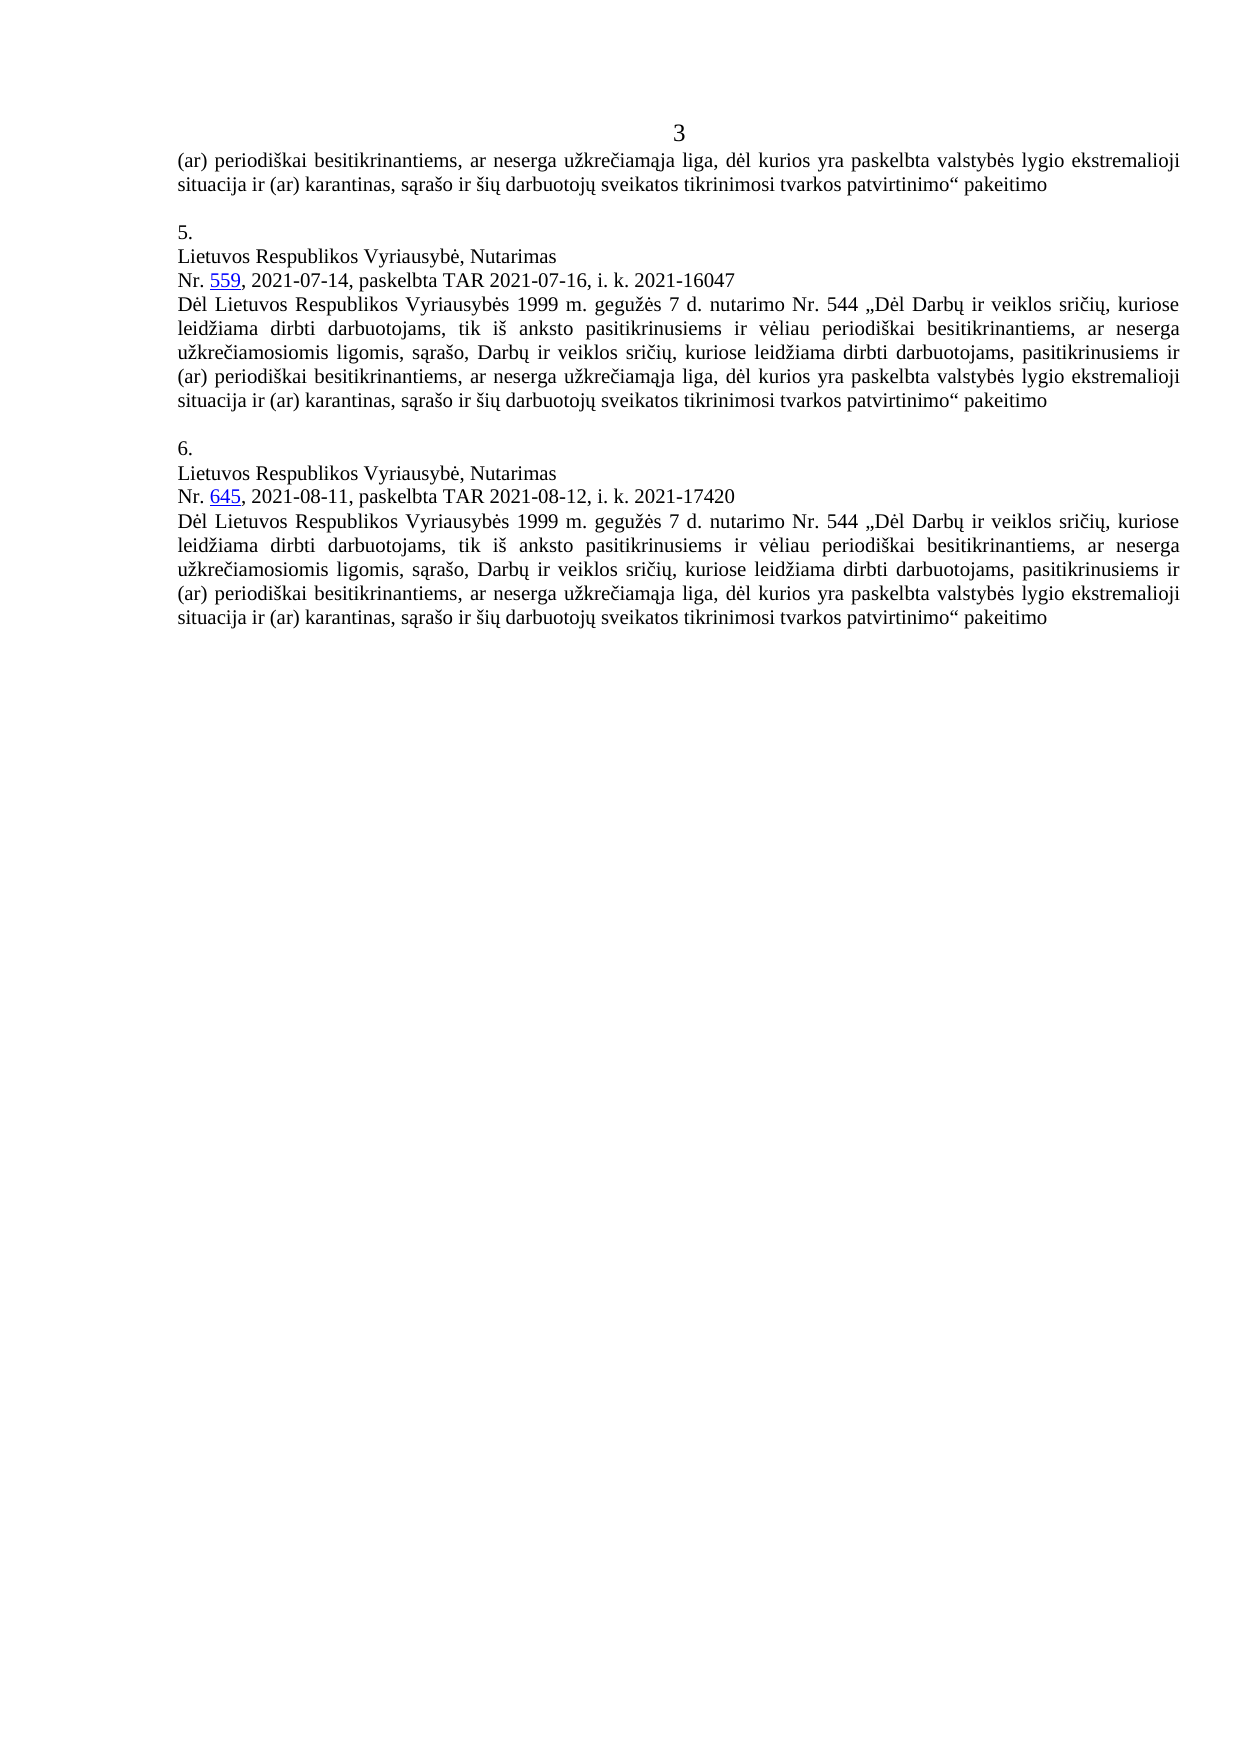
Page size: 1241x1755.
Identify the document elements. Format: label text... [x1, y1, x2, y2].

text (ar) periodiškai besitikrinantiems, ar neserga užkrečiamąja liga, dėl kurios yra paskelbta valstybės lygio ekstremalioji situacija ir (ar) karantinas, sąrašo ir šių darbuotojų sveikatos tikrinimosi tvarkos patvirtinimo“ pakeitimo [177, 148, 1181, 196]
text 6. [177, 436, 1181, 460]
text Nr. 645, 2021-08-11, paskelbta TAR 2021-08-12, i. k. 2021-17420 [177, 484, 1181, 508]
text Dėl Lietuvos Respublikos Vyriausybės 1999 m. gegužės 7 d. nutarimo Nr. 544 „Dėl Darbų ir veiklos sričių, kuriose leidžiama dirbti darbuotojams, tik iš anksto pasitikrinusiems ir vėliau periodiškai besitikrinantiems, ar neserga užkrečiamosiomis ligomis, sąrašo, Darbų ir veiklos sričių, kuriose leidžiama dirbti darbuotojams, pasitikrinusiems ir (ar) periodiškai besitikrinantiems, ar neserga užkrečiamąja liga, dėl kurios yra paskelbta valstybės lygio ekstremalioji situacija ir (ar) karantinas, sąrašo ir šių darbuotojų sveikatos tikrinimosi tvarkos patvirtinimo“ pakeitimo [177, 292, 1181, 412]
text 5. [177, 220, 1181, 244]
text Lietuvos Respublikos Vyriausybė, Nutarimas [177, 244, 1181, 268]
text Lietuvos Respublikos Vyriausybė, Nutarimas [177, 460, 1181, 484]
text Dėl Lietuvos Respublikos Vyriausybės 1999 m. gegužės 7 d. nutarimo Nr. 544 „Dėl Darbų ir veiklos sričių, kuriose leidžiama dirbti darbuotojams, tik iš anksto pasitikrinusiems ir vėliau periodiškai besitikrinantiems, ar neserga užkrečiamosiomis ligomis, sąrašo, Darbų ir veiklos sričių, kuriose leidžiama dirbti darbuotojams, pasitikrinusiems ir (ar) periodiškai besitikrinantiems, ar neserga užkrečiamąja liga, dėl kurios yra paskelbta valstybės lygio ekstremalioji situacija ir (ar) karantinas, sąrašo ir šių darbuotojų sveikatos tikrinimosi tvarkos patvirtinimo“ pakeitimo [177, 508, 1181, 629]
text Nr. 559, 2021-07-14, paskelbta TAR 2021-07-16, i. k. 2021-16047 [177, 268, 1181, 292]
